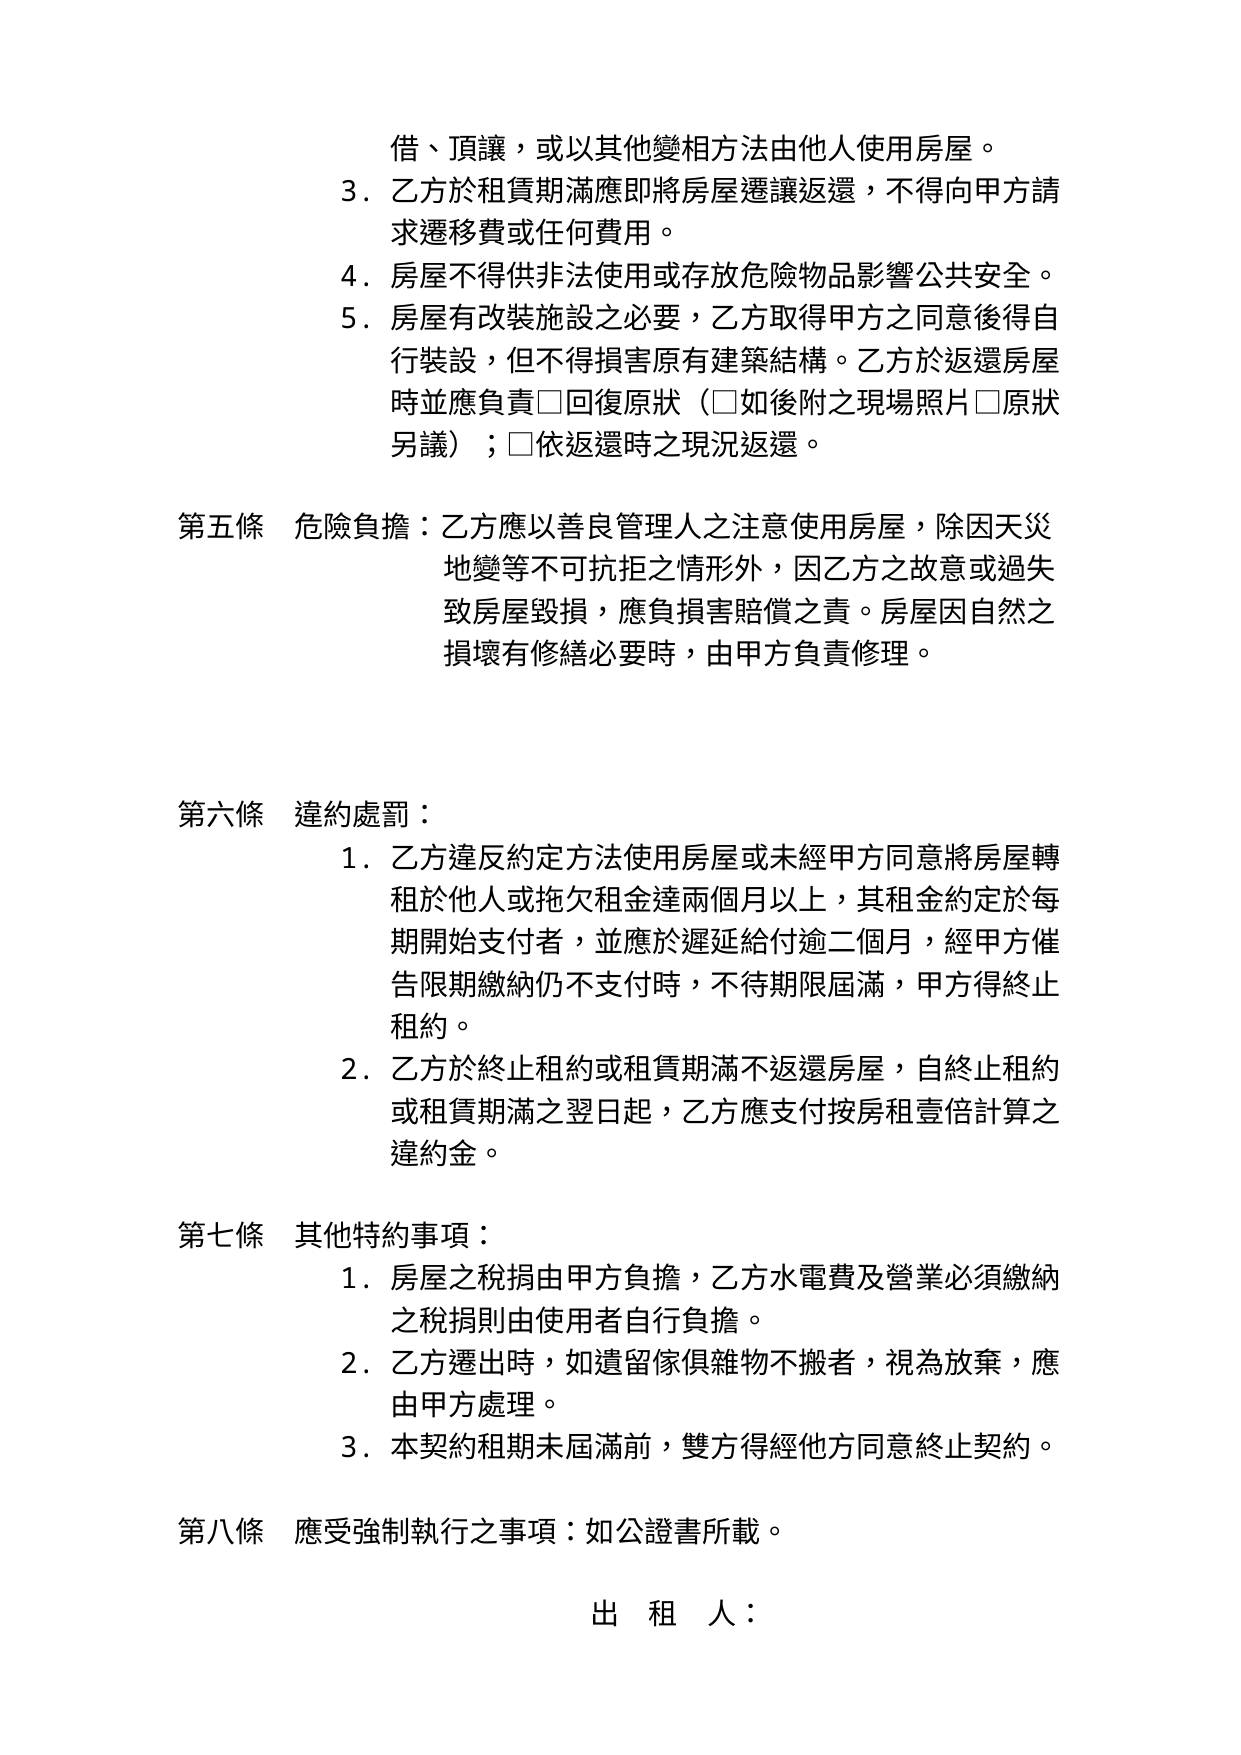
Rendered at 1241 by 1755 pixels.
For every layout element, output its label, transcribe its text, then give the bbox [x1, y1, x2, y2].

list 乙方違反約定方法使用房屋或未經甲方同意將房屋轉租於他人或拖欠租金達兩個月以上，其租金約定於每期開始支付者，並應於遲延給付逾二個月，經甲方催告限期繳納仍不支付時，不待期限屆滿，甲方得終止租約。 [340, 834, 1063, 1046]
list 房屋之稅捐由甲方負擔，乙方水電費及營業必須繳納之稅捐則由使用者自行負擔。 [340, 1255, 1063, 1339]
list 乙方於終止租約或租賃期滿不返還房屋，自終止租約或租賃期滿之翌日起，乙方應支付按房租壹倍計算之違約金。 [340, 1046, 1063, 1173]
text 第八條 應受強制執行之事項：如公證書所載。 [177, 1509, 1063, 1551]
list 房屋有改裝施設之必要，乙方取得甲方之同意後得自行裝設，但不得損害原有建築結構。乙方於返還房屋時並應負責□回復原狀（□如後附之現場照片□原狀另議）；□依返還時之現況返還。 [340, 295, 1063, 464]
text 第七條 其他特約事項： [177, 1212, 1063, 1255]
list 乙方於租賃期滿應即將房屋遷讓返還，不得向甲方請求遷移費或任何費用。 [340, 168, 1063, 252]
list 房屋不得供非法使用或存放危險物品影響公共安全。 [340, 252, 1063, 295]
list 本契約租期未屆滿前，雙方得經他方同意終止契約。 [340, 1424, 1063, 1466]
text 第六條 違約處罰： [177, 792, 1063, 834]
text 第五條 危險負擔：乙方應以善良管理人之注意使用房屋，除因天災地變等不可抗拒之情形外，因乙方之故意或過失致房屋毀損，應負損害賠償之責。房屋因自然之損壞有修繕必要時，由甲方負責修理。 [177, 504, 1063, 673]
list 乙方遷出時，如遺留傢俱雜物不搬者，視為放棄，應由甲方處理。 [340, 1339, 1063, 1424]
text 出 租 人： [590, 1591, 1063, 1633]
list 借、頂讓，或以其他變相方法由他人使用房屋。 [340, 125, 1063, 168]
